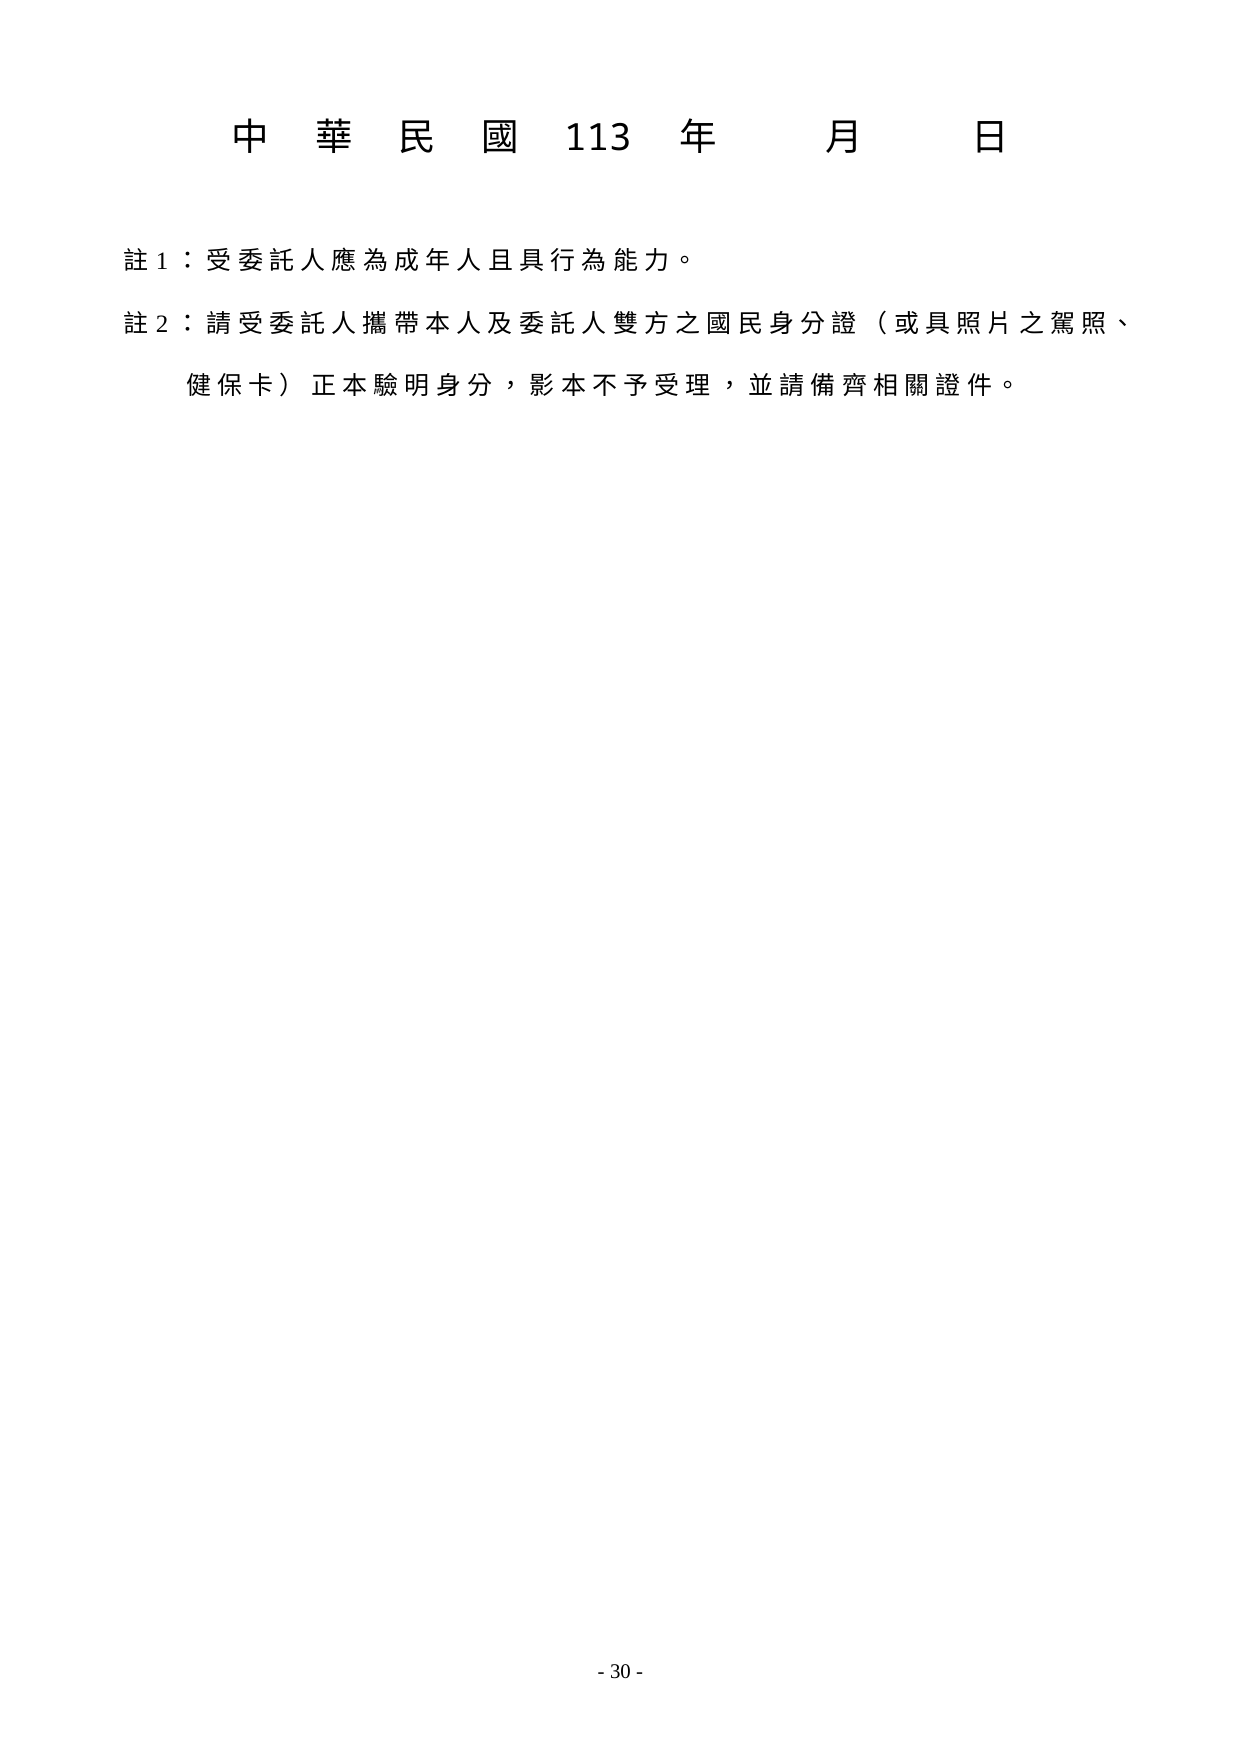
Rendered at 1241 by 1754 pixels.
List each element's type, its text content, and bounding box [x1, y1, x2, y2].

text 中 華 民 國 113 年 月 日 [120, 92, 1120, 155]
text 註1：受委託人應為成年人且具行為能力。 [120, 217, 1120, 280]
text 註2：請受委託人攜帶本人及委託人雙方之國民身分證（或具照片之駕照、健保卡）正本驗明身分，影本不予受理，並請備齊相關證件。 [120, 280, 1120, 405]
